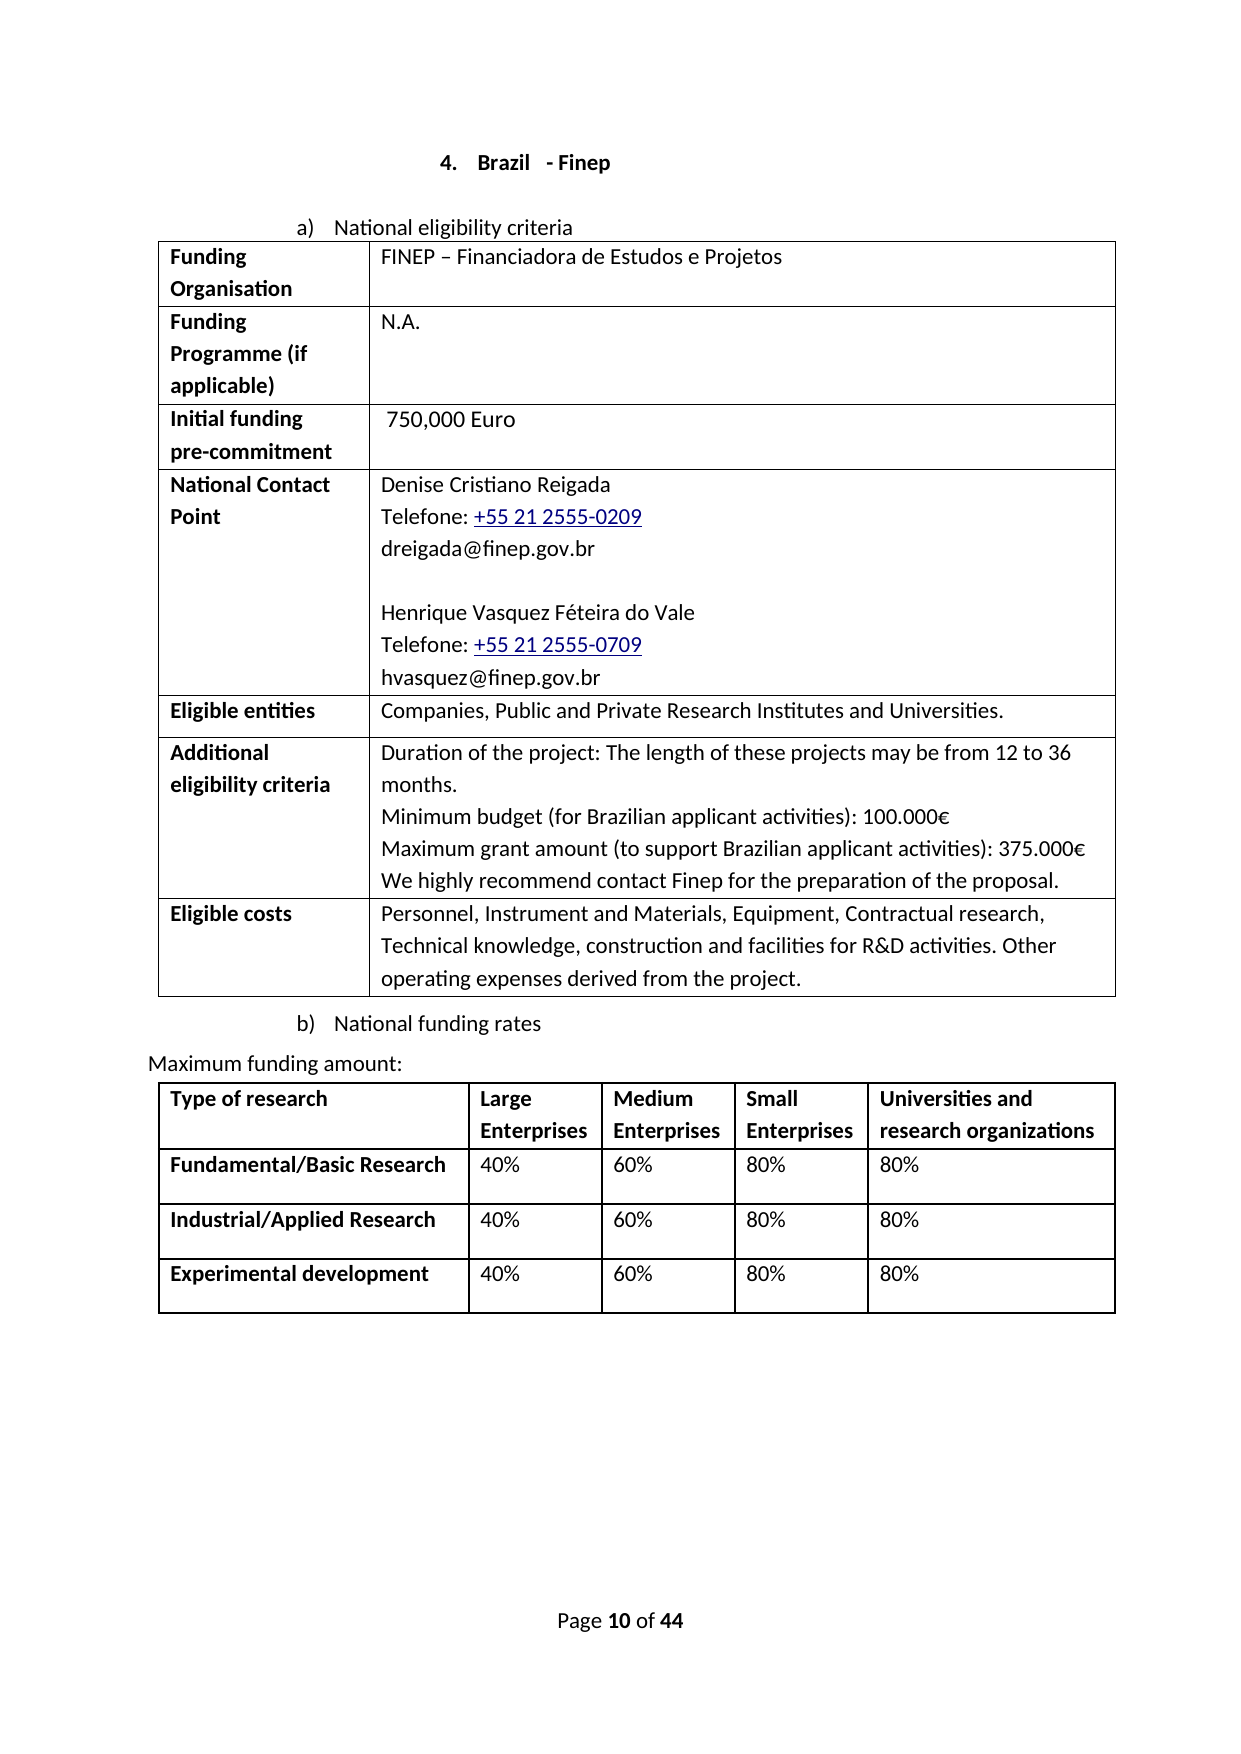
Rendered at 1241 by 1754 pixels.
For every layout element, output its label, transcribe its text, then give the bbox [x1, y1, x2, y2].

table_cell National Contact Point [159, 470, 369, 695]
table_header Large Enterprises [470, 1084, 601, 1148]
table_header Type of research [160, 1084, 468, 1148]
table_cell Initial funding pre-commitment [159, 405, 369, 469]
list National funding rates [296, 1009, 1093, 1037]
table_cell 80% [869, 1260, 1114, 1312]
table_cell Eligible costs [159, 899, 369, 996]
table_cell N.A. [370, 307, 1115, 403]
table_cell Additional eligibility criteria [159, 738, 369, 898]
table_cell Experimental development [160, 1260, 468, 1312]
table_cell 60% [603, 1205, 734, 1257]
table_cell Companies, Public and Private Research Institutes and Universities. [370, 696, 1115, 737]
table_cell Eligible entities [159, 696, 369, 737]
table_cell 80% [736, 1150, 867, 1203]
table_cell 80% [736, 1260, 867, 1312]
table_cell 40% [470, 1150, 601, 1203]
table_header Medium Enterprises [603, 1084, 734, 1148]
table_cell Denise Cristiano Reigada Telefone: +55 21 2555-0209 dreigada@finep.gov.br Henrique Vasquez Féteira do Vale Telefone: +55 21 2555-0709 hvasquez@finep.gov.br [370, 470, 1115, 695]
table_cell 40% [470, 1260, 601, 1312]
table_cell Fundamental/Basic Research [160, 1150, 468, 1203]
list National eligibility criteria [296, 213, 1093, 241]
table_cell 40% [470, 1205, 601, 1257]
table_header Universities and research organizations [869, 1084, 1114, 1148]
table_cell 80% [869, 1205, 1114, 1257]
table_cell Industrial/Applied Research [160, 1205, 468, 1257]
table_cell Funding Programme (if applicable) [159, 307, 369, 403]
table_cell 750,000 Euro [370, 405, 1115, 469]
table_cell 60% [603, 1260, 734, 1312]
table_header Small Enterprises [736, 1084, 867, 1148]
table_cell 80% [736, 1205, 867, 1257]
table_header Funding Organisation [159, 242, 369, 306]
table_header FINEP – Financiadora de Estudos e Projetos [370, 242, 1115, 306]
table_cell 80% [869, 1150, 1114, 1203]
list Brazil - Finep [440, 148, 1093, 176]
table_cell Personnel, Instrument and Materials, Equipment, Contractual research, Technical knowledge, construction and facilities for R&D activities. Other operating expenses derived from the project. [370, 899, 1115, 996]
table_cell Duration of the project: The length of these projects may be from 12 to 36 months. Minimum budget (for Brazilian applicant activities): 100.000€ Maximum grant amount (to support Brazilian applicant activities): 375.000€ We highly recommend contact Finep for the preparation of the proposal. [370, 738, 1115, 898]
text Maximum funding amount: [148, 1049, 1093, 1078]
table_cell 60% [603, 1150, 734, 1203]
